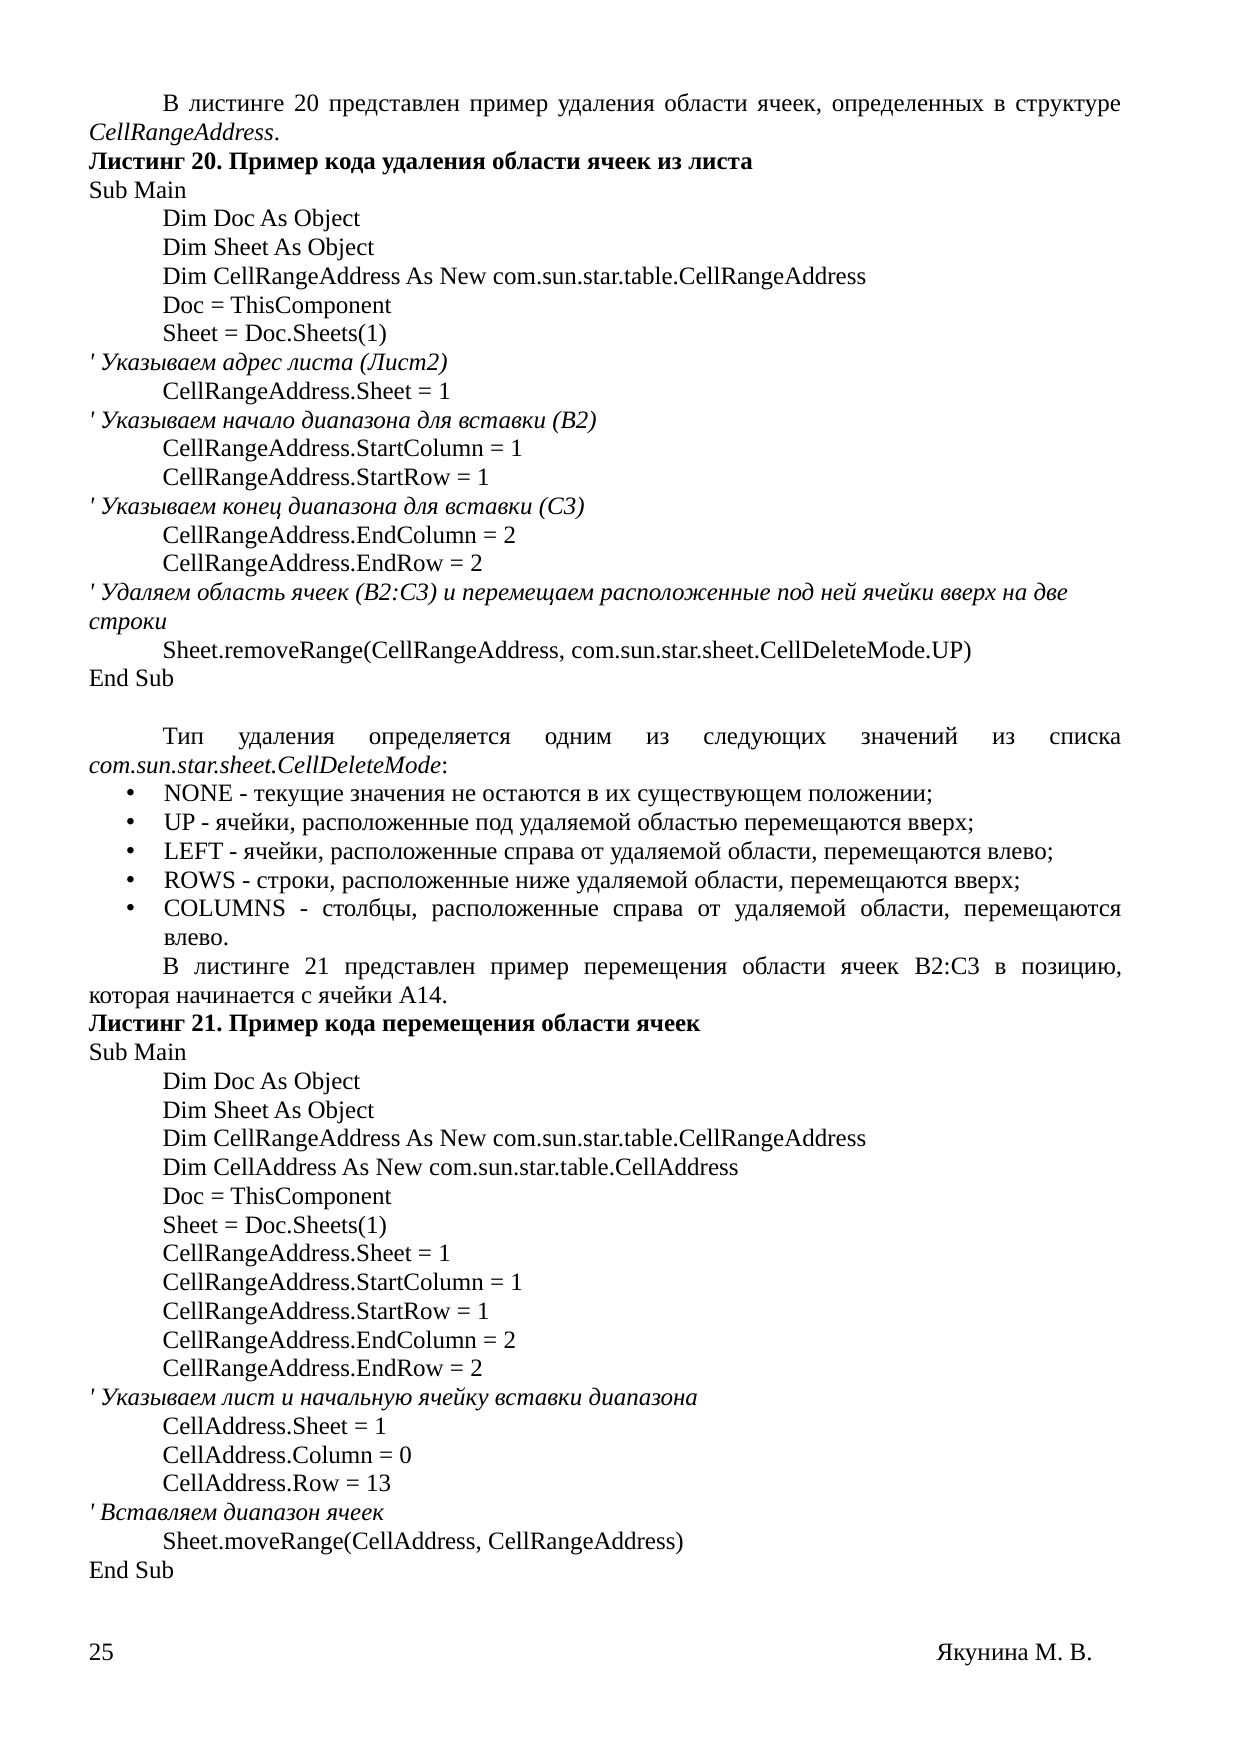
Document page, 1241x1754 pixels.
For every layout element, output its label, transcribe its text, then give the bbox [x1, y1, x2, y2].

text Dim Sheet As Object [88, 232, 1122, 261]
text CellAddress.Sheet = 1 [88, 1411, 1122, 1440]
text Sheet = Doc.Sheets(1) [88, 318, 1122, 347]
text End Sub [88, 1555, 1122, 1583]
list COLUMNS - столбцы, расположенные справа от удаляемой области, перемещаются влево. [126, 893, 1122, 951]
text CellRangeAddress.EndColumn = 2 [88, 1325, 1122, 1353]
text ' Указываем конец диапазона для вставки (С3) [88, 491, 1122, 520]
text В листинге 21 представлен пример перемещения области ячеек В2:С3 в позицию, которая начинается с ячейки А14. [88, 951, 1122, 1008]
text Doc = ThisComponent [88, 290, 1122, 318]
text End Sub [88, 663, 1122, 692]
text ' Удаляем область ячеек (В2:С3) и перемещаем расположенные под ней ячейки вверх на две строки [88, 577, 1122, 635]
text Dim CellRangeAddress As New com.sun.star.table.CellRangeAddress [88, 1123, 1122, 1152]
text Тип удаления определяется одним из следующих значений из списка com.sun.star.sheet.CellDeleteMode: [88, 721, 1122, 778]
text Doc = ThisComponent [88, 1181, 1122, 1210]
text CellRangeAddress.StartRow = 1 [88, 462, 1122, 491]
list ROWS - строки, расположенные ниже удаляемой области, перемещаются вверх; [126, 865, 1122, 893]
text CellAddress.Column = 0 [88, 1440, 1122, 1468]
text CellRangeAddress.EndColumn = 2 [88, 520, 1122, 548]
text CellRangeAddress.StartRow = 1 [88, 1296, 1122, 1325]
text Листинг 21. Пример кода перемещения области ячеек [88, 1008, 1122, 1037]
text Dim CellAddress As New com.sun.star.table.CellAddress [88, 1152, 1122, 1181]
text В листинге 20 представлен пример удаления области ячеек, определенных в структуре CellRangeAddress. [88, 88, 1122, 146]
list NONE - текущие значения не остаются в их существующем положении; [126, 778, 1122, 807]
text CellRangeAddress.EndRow = 2 [88, 1353, 1122, 1382]
text CellRangeAddress.Sheet = 1 [88, 1238, 1122, 1267]
text Dim Doc As Object [88, 1066, 1122, 1095]
list LEFT - ячейки, расположенные справа от удаляемой области, перемещаются влево; [126, 836, 1122, 865]
text CellRangeAddress.Sheet = 1 [88, 376, 1122, 405]
text CellAddress.Row = 13 [88, 1468, 1122, 1497]
text Sheet.removeRange(CellRangeAddress, com.sun.star.sheet.CellDeleteMode.UP) [88, 635, 1122, 663]
text Sub Main [88, 1037, 1122, 1066]
text Sheet.moveRange(CellAddress, CellRangeAddress) [88, 1526, 1122, 1555]
text ' Указываем адрес листа (Лист2) [88, 347, 1122, 376]
text Листинг 20. Пример кода удаления области ячеек из листа [88, 146, 1122, 175]
text Dim CellRangeAddress As New com.sun.star.table.CellRangeAddress [88, 261, 1122, 290]
text Sub Main [88, 175, 1122, 203]
text Dim Doc As Object [88, 203, 1122, 232]
list UP - ячейки, расположенные под удаляемой областью перемещаются вверх; [126, 807, 1122, 836]
text Dim Sheet As Object [88, 1095, 1122, 1123]
text CellRangeAddress.EndRow = 2 [88, 548, 1122, 577]
text CellRangeAddress.StartColumn = 1 [88, 433, 1122, 462]
text ' Указываем начало диапазона для вставки (В2) [88, 405, 1122, 433]
text CellRangeAddress.StartColumn = 1 [88, 1267, 1122, 1296]
text Sheet = Doc.Sheets(1) [88, 1210, 1122, 1238]
text ' Указываем лист и начальную ячейку вставки диапазона [88, 1382, 1122, 1411]
text ' Вставляем диапазон ячеек [88, 1497, 1122, 1526]
